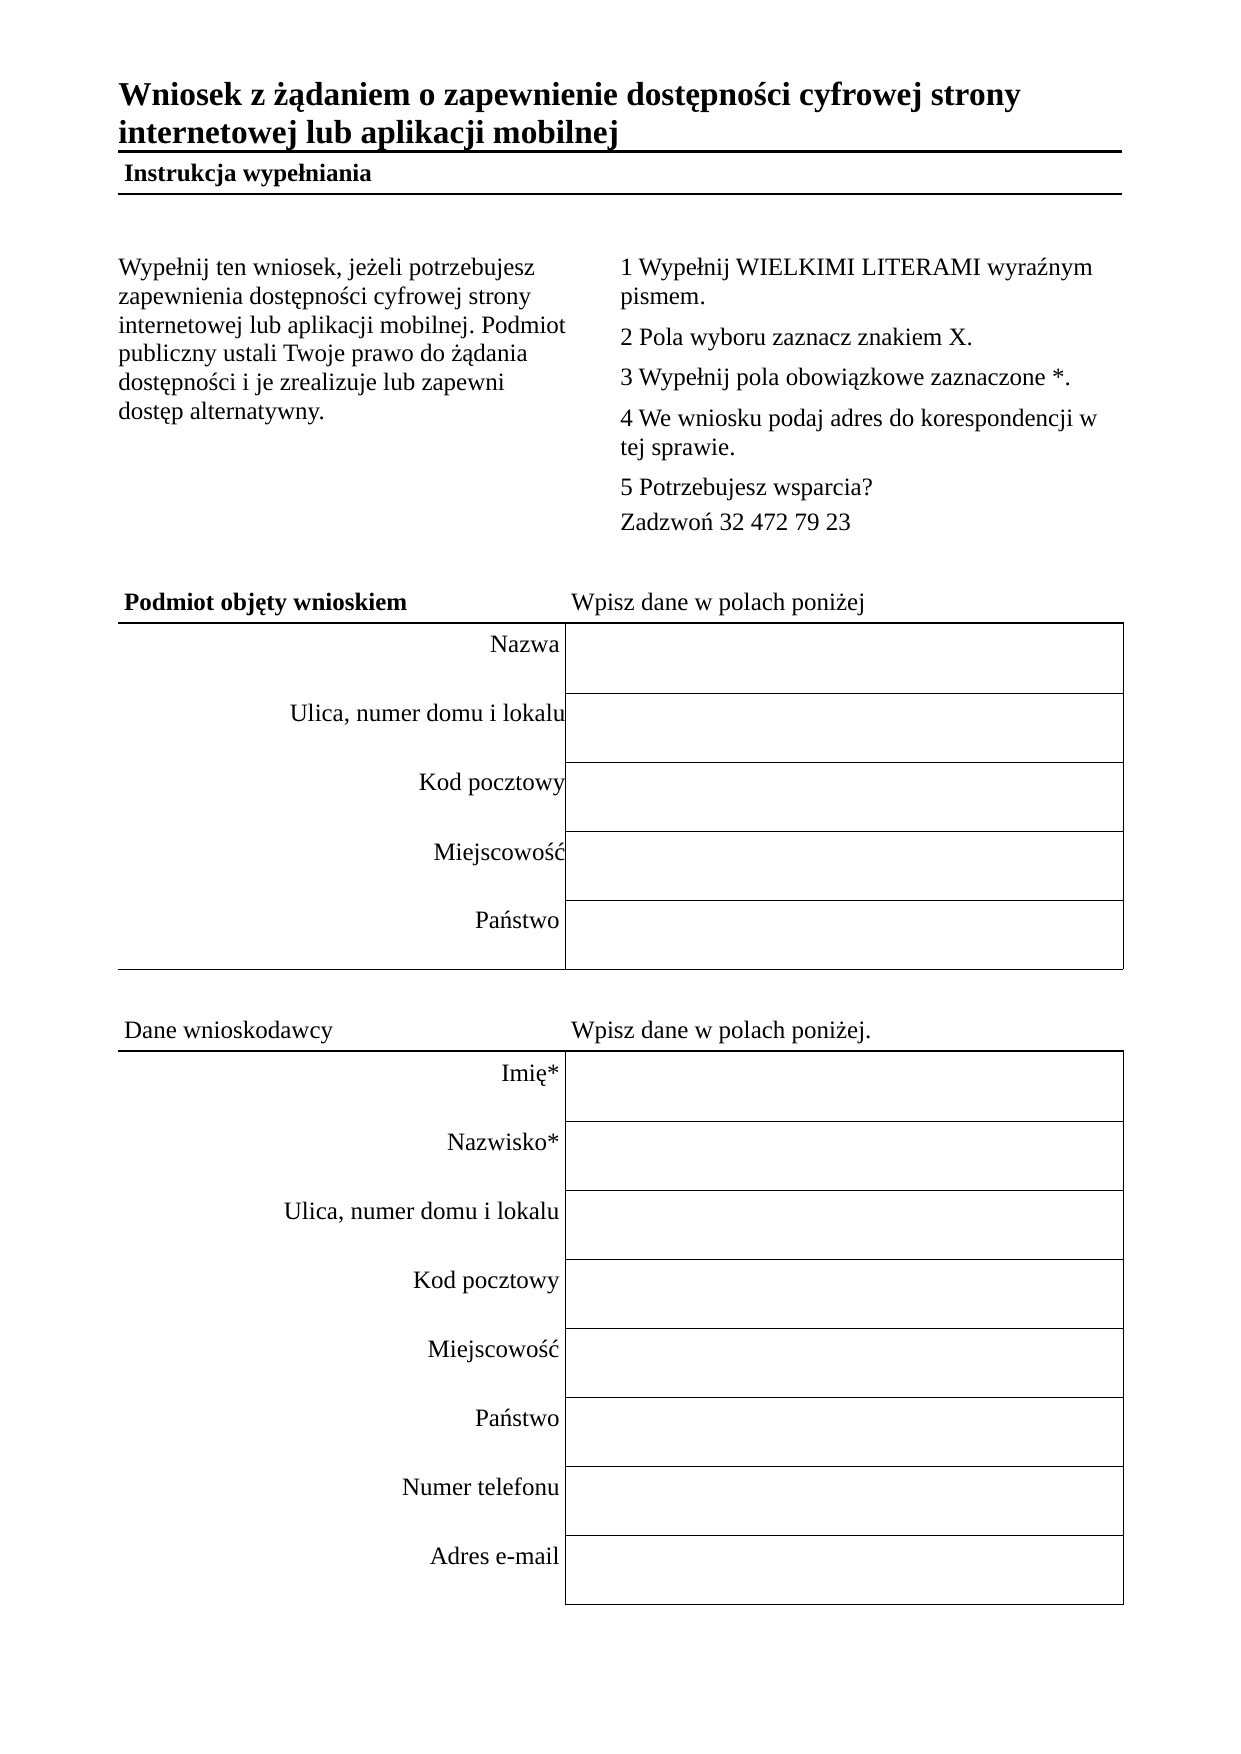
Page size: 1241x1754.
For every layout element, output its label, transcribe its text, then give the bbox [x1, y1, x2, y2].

text 1 Wypełnij WIELKIMI LITERAMI wyraźnym pismem. [620, 252, 1122, 310]
text Zadzwoń 32 472 79 23 [620, 507, 1122, 536]
table_cell [566, 624, 1123, 693]
table_cell Adres e-mail [118, 1535, 565, 1604]
table_header Instrukcja wypełniania [118, 153, 1122, 193]
table_header Dane wnioskodawcy [118, 1010, 565, 1050]
table_cell [566, 832, 1123, 900]
table_cell [566, 1191, 1123, 1259]
table_header Podmiot objęty wnioskiem [118, 581, 565, 622]
table_cell Państwo [118, 900, 565, 969]
text 2 Pola wyboru zaznacz znakiem X. [620, 322, 1122, 350]
text Wniosek z żądaniem o zapewnienie dostępności cyfrowej strony internetowej lub aplikacji mobilnej [118, 74, 1122, 150]
table_cell [566, 694, 1123, 762]
table_header Wpisz dane w polach poniżej. [565, 1010, 1123, 1050]
table_cell [566, 763, 1123, 831]
table_cell [566, 1398, 1123, 1466]
table_cell Ulica, numer domu i lokalu [118, 693, 565, 762]
text dostępności i je zrealizuje lub zapewni [118, 367, 620, 396]
text 4 We wniosku podaj adres do korespondencji w tej sprawie. [620, 403, 1122, 460]
text Wypełnij ten wniosek, jeżeli potrzebujesz [118, 252, 620, 281]
table_cell [566, 1122, 1123, 1190]
table_cell [566, 1467, 1123, 1535]
table_cell [566, 1260, 1123, 1328]
table_cell Imię* [118, 1052, 565, 1121]
text dostęp alternatywny. [118, 396, 620, 425]
table_cell Ulica, numer domu i lokalu [118, 1190, 565, 1259]
table_cell Nazwa [118, 624, 565, 693]
table_cell [566, 1536, 1123, 1604]
table_cell [566, 1052, 1123, 1121]
table_header Wpisz dane w polach poniżej [565, 581, 1123, 622]
text 3 Wypełnij pola obowiązkowe zaznaczone *. [620, 362, 1122, 391]
table_cell [566, 901, 1123, 969]
text internetowej lub aplikacji mobilnej. Podmiot [118, 310, 620, 338]
table_cell Kod pocztowy [118, 1259, 565, 1328]
table_cell [566, 1329, 1123, 1397]
text zapewnienia dostępności cyfrowej strony [118, 281, 620, 310]
table_cell Miejscowość [118, 831, 565, 900]
text 5 Potrzebujesz wsparcia? [620, 472, 1122, 501]
table_cell Państwo [118, 1397, 565, 1466]
table_cell Nazwisko* [118, 1121, 565, 1190]
text publiczny ustali Twoje prawo do żądania [118, 338, 620, 367]
table_cell Kod pocztowy [118, 762, 565, 831]
table_cell Numer telefonu [118, 1466, 565, 1535]
table_cell Miejscowość [118, 1328, 565, 1397]
